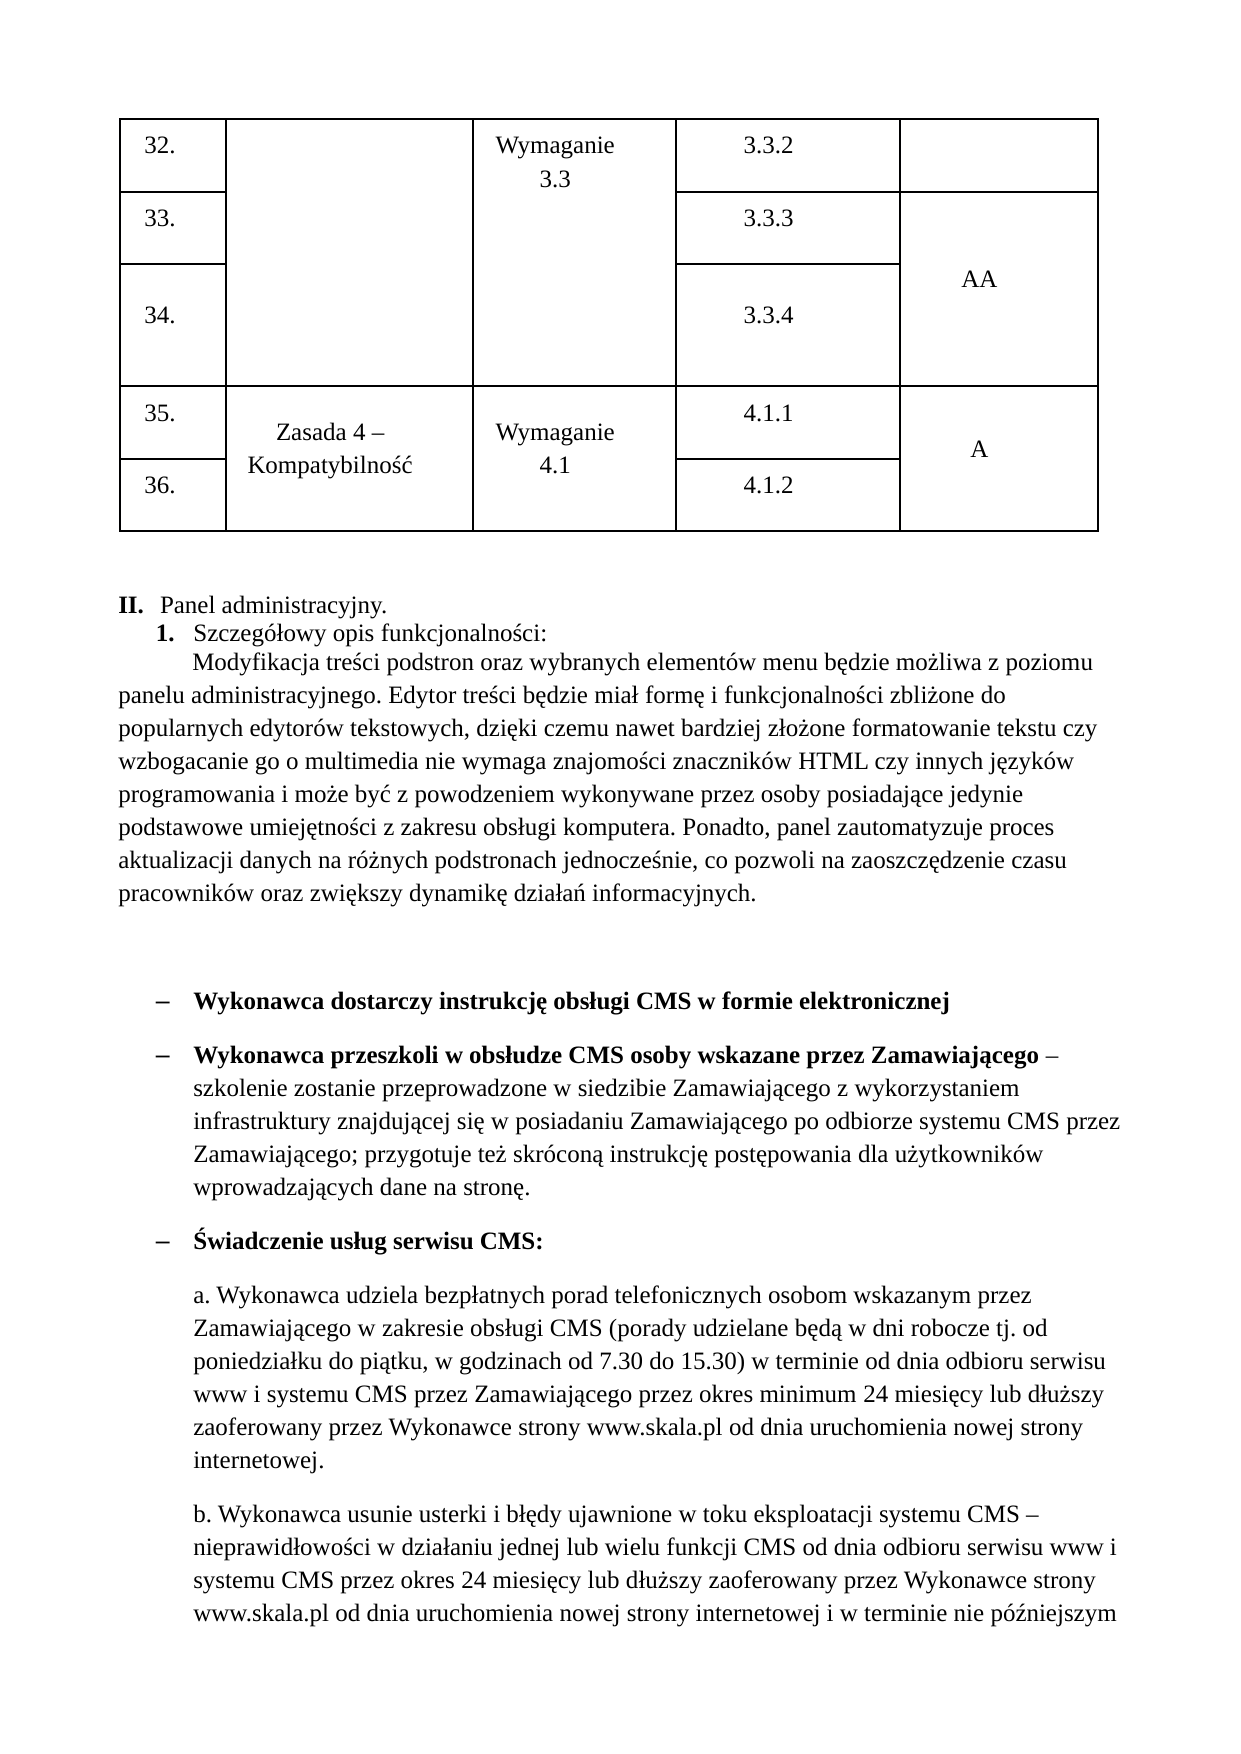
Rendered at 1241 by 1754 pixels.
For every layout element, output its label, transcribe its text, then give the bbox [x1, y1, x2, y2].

table_cell 33. [121, 193, 225, 263]
table_cell 35. [121, 387, 225, 458]
text Modyfikacja treści podstron oraz wybranych elementów menu będzie możliwa z poziomu panelu administracyjnego. Edytor treści będzie miał formę i funkcjonalności zbliżone do popularnych edytorów tekstowych, dzięki czemu nawet bardziej złożone formatowanie tekstu czy wzbogacanie go o multimedia nie wymaga znajomości znaczników HTML czy innych języków programowania i może być z powodzeniem wykonywane przez osoby posiadające jedynie podstawowe umiejętności z zakresu obsługi komputera. Ponadto, panel zautomatyzuje proces aktualizacji danych na różnych podstronach jednocześnie, co pozwoli na zaoszczędzenie czasu pracowników oraz zwiększy dynamikę działań informacyjnych. [118, 647, 1122, 907]
table_cell Wymaganie 3.3 [474, 120, 675, 385]
table_cell A [901, 387, 1097, 530]
table_cell 4.1.1 [677, 387, 899, 458]
table_cell [227, 120, 472, 385]
table_cell 3.3.3 [677, 193, 899, 263]
table_cell 4.1.2 [677, 460, 899, 530]
table_cell AA [901, 193, 1097, 385]
table_cell 3.3.2 [677, 120, 899, 191]
table_cell Wymaganie 4.1 [474, 387, 675, 530]
table_cell 34. [121, 265, 225, 385]
list Wykonawca przeszkoli w obsłudze CMS osoby wskazane przez Zamawiającego – szkolenie zostanie przeprowadzone w siedzibie Zamawiającego z wykorzystaniem infrastruktury znajdującej się w posiadaniu Zamawiającego po odbiorze systemu CMS przez Zamawiającego; przygotuje też skróconą instrukcję postępowania dla użytkowników wprowadzających dane na stronę. [156, 1040, 1122, 1201]
table_cell 36. [121, 460, 225, 530]
list Świadczenie usług serwisu CMS: [156, 1226, 1122, 1255]
list Panel administracyjny. [118, 590, 1122, 618]
list a. Wykonawca udziela bezpłatnych porad telefonicznych osobom wskazanym przez Zamawiającego w zakresie obsługi CMS (porady udzielane będą w dni robocze tj. od poniedziałku do piątku, w godzinach od 7.30 do 15.30) w terminie od dnia odbioru serwisu www i systemu CMS przez Zamawiającego przez okres minimum 24 miesięcy lub dłuższy zaoferowany przez Wykonawce strony www.skala.pl od dnia uruchomienia nowej strony internetowej. [156, 1280, 1122, 1474]
list Szczegółowy opis funkcjonalności: [156, 618, 1122, 647]
table_cell Zasada 4 – Kompatybilność [227, 387, 472, 530]
table_cell 3.3.4 [677, 265, 899, 385]
table_cell 32. [121, 120, 225, 191]
list Wykonawca dostarczy instrukcję obsługi CMS w formie elektronicznej [156, 986, 1122, 1015]
list b. Wykonawca usunie usterki i błędy ujawnione w toku eksploatacji systemu CMS – nieprawidłowości w działaniu jednej lub wielu funkcji CMS od dnia odbioru serwisu www i systemu CMS przez okres 24 miesięcy lub dłuższy zaoferowany przez Wykonawce strony www.skala.pl od dnia uruchomienia nowej strony internetowej i w terminie nie późniejszym [156, 1499, 1122, 1627]
table_cell [901, 120, 1097, 191]
